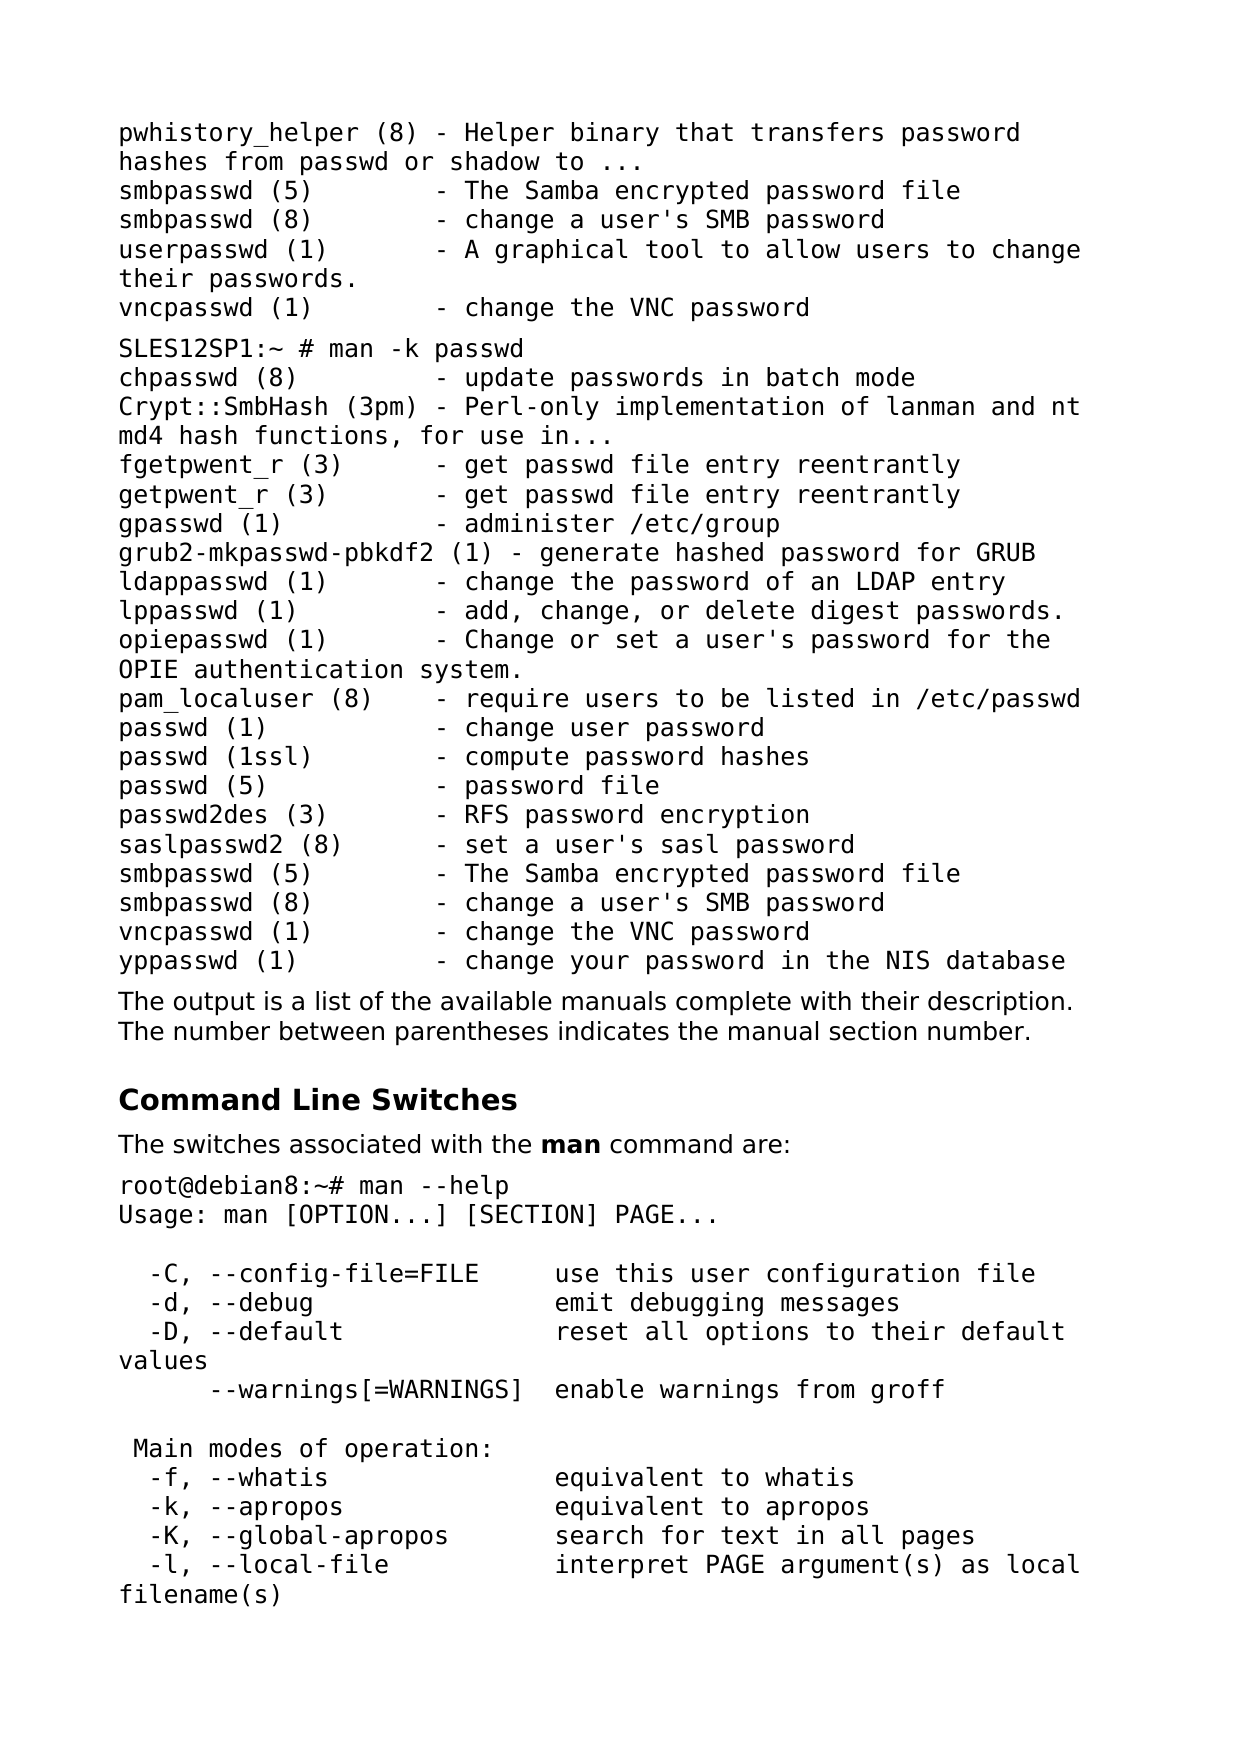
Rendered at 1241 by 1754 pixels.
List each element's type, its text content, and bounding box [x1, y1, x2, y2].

text SLES12SP1:~ # man -k passwd chpasswd (8) - update passwords in batch mode Crypt::SmbHash (3pm) - Perl-only implementation of lanman and nt md4 hash functions, for use in... fgetpwent_r (3) - get passwd file entry reentrantly getpwent_r (3) - get passwd file entry reentrantly gpasswd (1) - administer /etc/group grub2-mkpasswd-pbkdf2 (1) - generate hashed password for GRUB ldappasswd (1) - change the password of an LDAP entry lppasswd (1) - add, change, or delete digest passwords. opiepasswd (1) - Change or set a user's password for the OPIE authentication system. pam_localuser (8) - require users to be listed in /etc/passwd passwd (1) - change user password passwd (1ssl) - compute password hashes passwd (5) - password file passwd2des (3) - RFS password encryption saslpasswd2 (8) - set a user's sasl password smbpasswd (5) - The Samba encrypted password file smbpasswd (8) - change a user's SMB password vncpasswd (1) - change the VNC password yppasswd (1) - change your password in the NIS database [118, 334, 1122, 976]
text The output is a list of the available manuals complete with their description. The number between parentheses indicates the manual section number. [118, 987, 1122, 1046]
subtitle Command Line Switches [118, 1083, 1122, 1117]
text The switches associated with the man command are: [118, 1130, 1122, 1159]
text root@debian8:~# man --help Usage: man [OPTION...] [SECTION] PAGE... -C, --config-file=FILE use this user configuration file -d, --debug emit debugging messages -D, --default reset all options to their default values --warnings[=WARNINGS] enable warnings from groff Main modes of operation: -f, --whatis equivalent to whatis -k, --apropos equivalent to apropos -K, --global-apropos search for text in all pages -l, --local-file interpret PAGE argument(s) as local filename(s) [118, 1171, 1122, 1609]
text pwhistory_helper (8) - Helper binary that transfers password hashes from passwd or shadow to ... smbpasswd (5) - The Samba encrypted password file smbpasswd (8) - change a user's SMB password userpasswd (1) - A graphical tool to allow users to change their passwords. vncpasswd (1) - change the VNC password [118, 118, 1122, 322]
